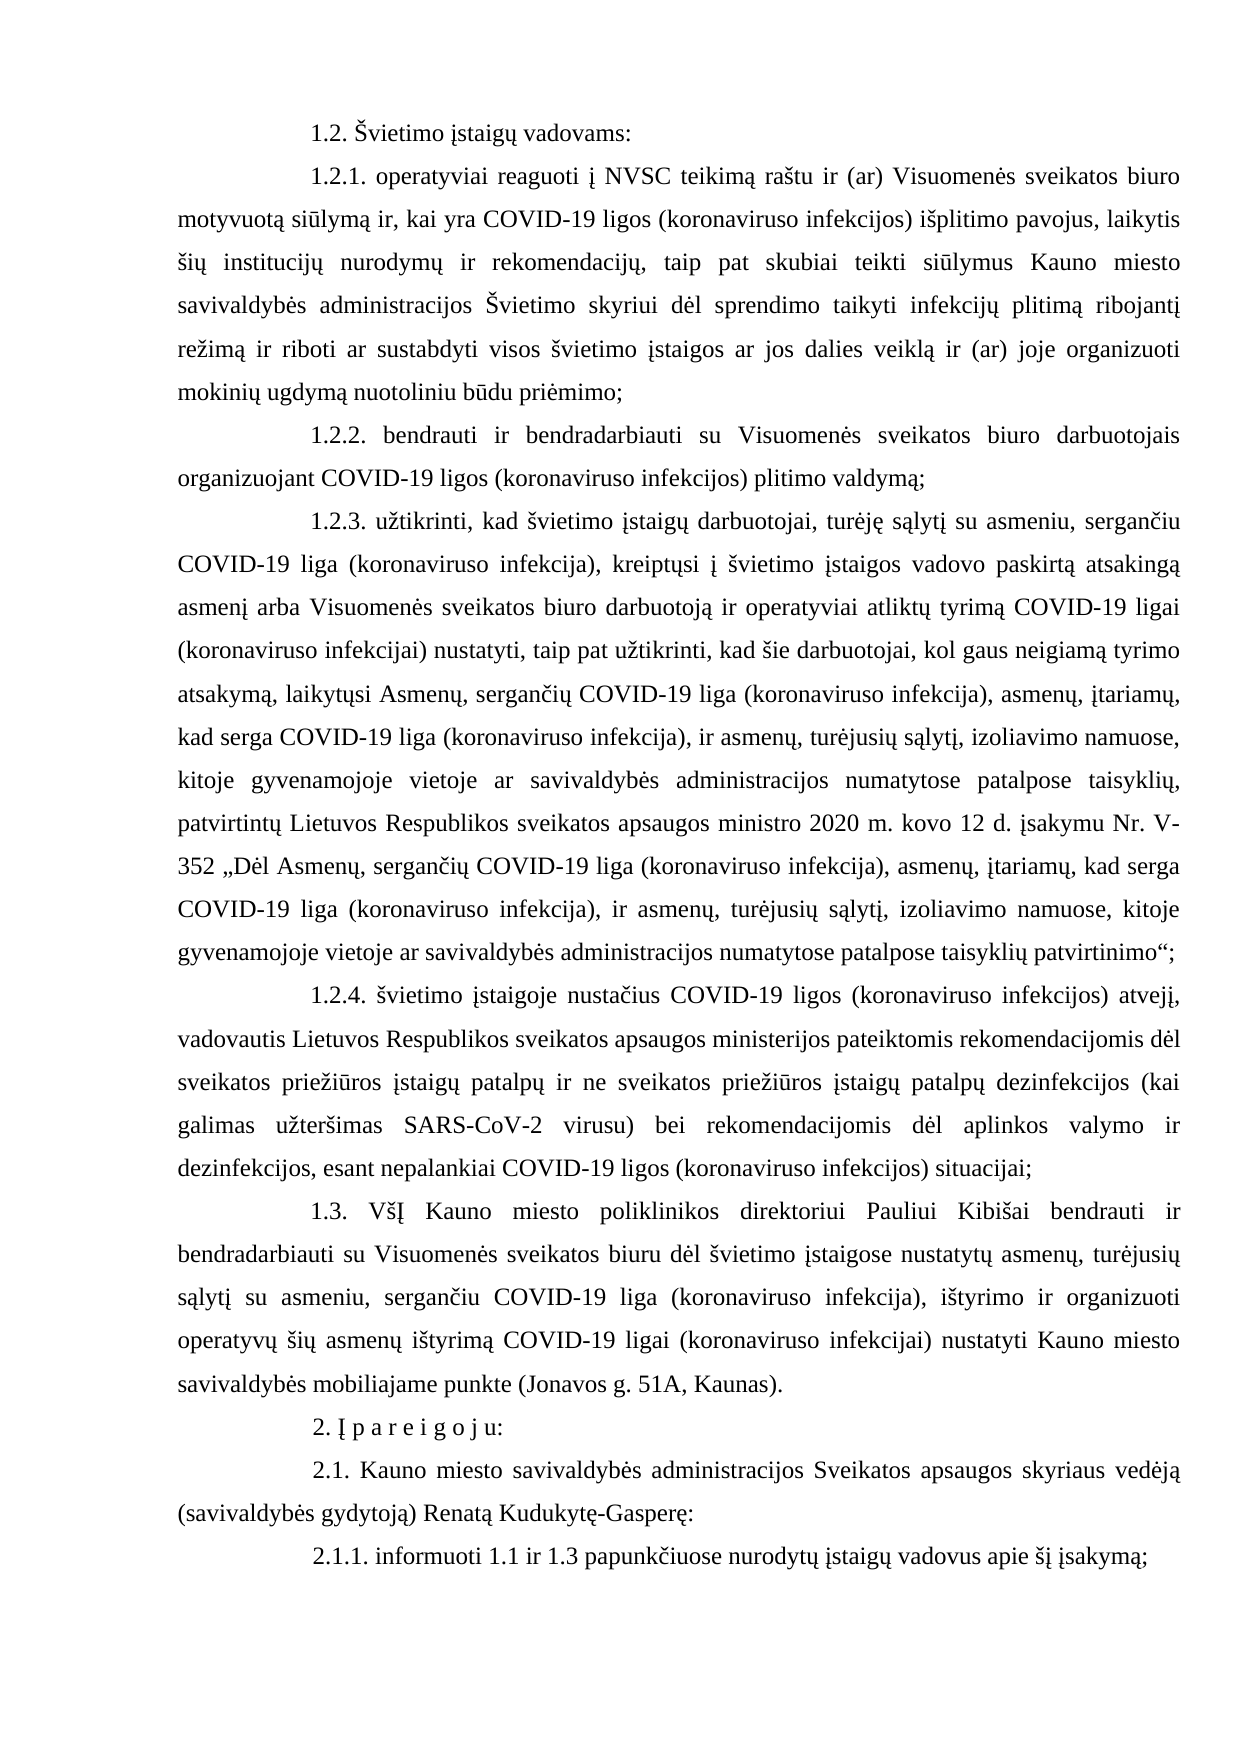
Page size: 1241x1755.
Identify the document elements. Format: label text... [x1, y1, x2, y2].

text 1.2.3. užtikrinti, kad švietimo įstaigų darbuotojai, turėję sąlytį su asmeniu, sergančiu COVID-19 liga (koronaviruso infekcija), kreiptųsi į švietimo įstaigos vadovo paskirtą atsakingą asmenį arba Visuomenės sveikatos biuro darbuotoją ir operatyviai atliktų tyrimą COVID-19 ligai (koronaviruso infekcijai) nustatyti, taip pat užtikrinti, kad šie darbuotojai, kol gaus neigiamą tyrimo atsakymą, laikytųsi Asmenų, sergančių COVID-19 liga (koronaviruso infekcija), asmenų, įtariamų, kad serga COVID-19 liga (koronaviruso infekcija), ir asmenų, turėjusių sąlytį, izoliavimo namuose, kitoje gyvenamojoje vietoje ar savivaldybės administracijos numatytose patalpose taisyklių, patvirtintų Lietuvos Respublikos sveikatos apsaugos ministro 2020 m. kovo 12 d. įsakymu Nr. V-352 „Dėl Asmenų, sergančių COVID-19 liga (koronaviruso infekcija), asmenų, įtariamų, kad serga COVID-19 liga (koronaviruso infekcija), ir asmenų, turėjusių sąlytį, izoliavimo namuose, kitoje gyvenamojoje vietoje ar savivaldybės administracijos numatytose patalpose taisyklių patvirtinimo“; [177, 506, 1181, 966]
text 2.1.1. informuoti 1.1 ir 1.3 papunkčiuose nurodytų įstaigų vadovus apie šį įsakymą; [177, 1541, 1181, 1570]
text 2.1. Kauno miesto savivaldybės administracijos Sveikatos apsaugos skyriaus vedėją (savivaldybės gydytoją) Renatą Kudukytę-Gasperę: [177, 1455, 1181, 1527]
text 1.2. Švietimo įstaigų vadovams: [177, 118, 1181, 147]
text 1.3. VšĮ Kauno miesto poliklinikos direktoriui Pauliui Kibišai bendrauti ir bendradarbiauti su Visuomenės sveikatos biuru dėl švietimo įstaigose nustatytų asmenų, turėjusių sąlytį su asmeniu, sergančiu COVID-19 liga (koronaviruso infekcija), ištyrimo ir organizuoti operatyvų šių asmenų ištyrimą COVID-19 ligai (koronaviruso infekcijai) nustatyti Kauno miesto savivaldybės mobiliajame punkte (Jonavos g. 51A, Kaunas). [177, 1196, 1181, 1397]
text 1.2.2. bendrauti ir bendradarbiauti su Visuomenės sveikatos biuro darbuotojais organizuojant COVID-19 ligos (koronaviruso infekcijos) plitimo valdymą; [177, 420, 1181, 492]
text 1.2.1. operatyviai reaguoti į NVSC teikimą raštu ir (ar) Visuomenės sveikatos biuro motyvuotą siūlymą ir, kai yra COVID-19 ligos (koronaviruso infekcijos) išplitimo pavojus, laikytis šių institucijų nurodymų ir rekomendacijų, taip pat skubiai teikti siūlymus Kauno miesto savivaldybės administracijos Švietimo skyriui dėl sprendimo taikyti infekcijų plitimą ribojantį režimą ir riboti ar sustabdyti visos švietimo įstaigos ar jos dalies veiklą ir (ar) joje organizuoti mokinių ugdymą nuotoliniu būdu priėmimo; [177, 161, 1181, 406]
text 1.2.4. švietimo įstaigoje nustačius COVID-19 ligos (koronaviruso infekcijos) atvejį, vadovautis Lietuvos Respublikos sveikatos apsaugos ministerijos pateiktomis rekomendacijomis dėl sveikatos priežiūros įstaigų patalpų ir ne sveikatos priežiūros įstaigų patalpų dezinfekcijos (kai galimas užteršimas SARS-CoV-2 virusu) bei rekomendacijomis dėl aplinkos valymo ir dezinfekcijos, esant nepalankiai COVID-19 ligos (koronaviruso infekcijos) situacijai; [177, 981, 1181, 1182]
text 2. Į p a r e i g o j u: [177, 1412, 1181, 1441]
